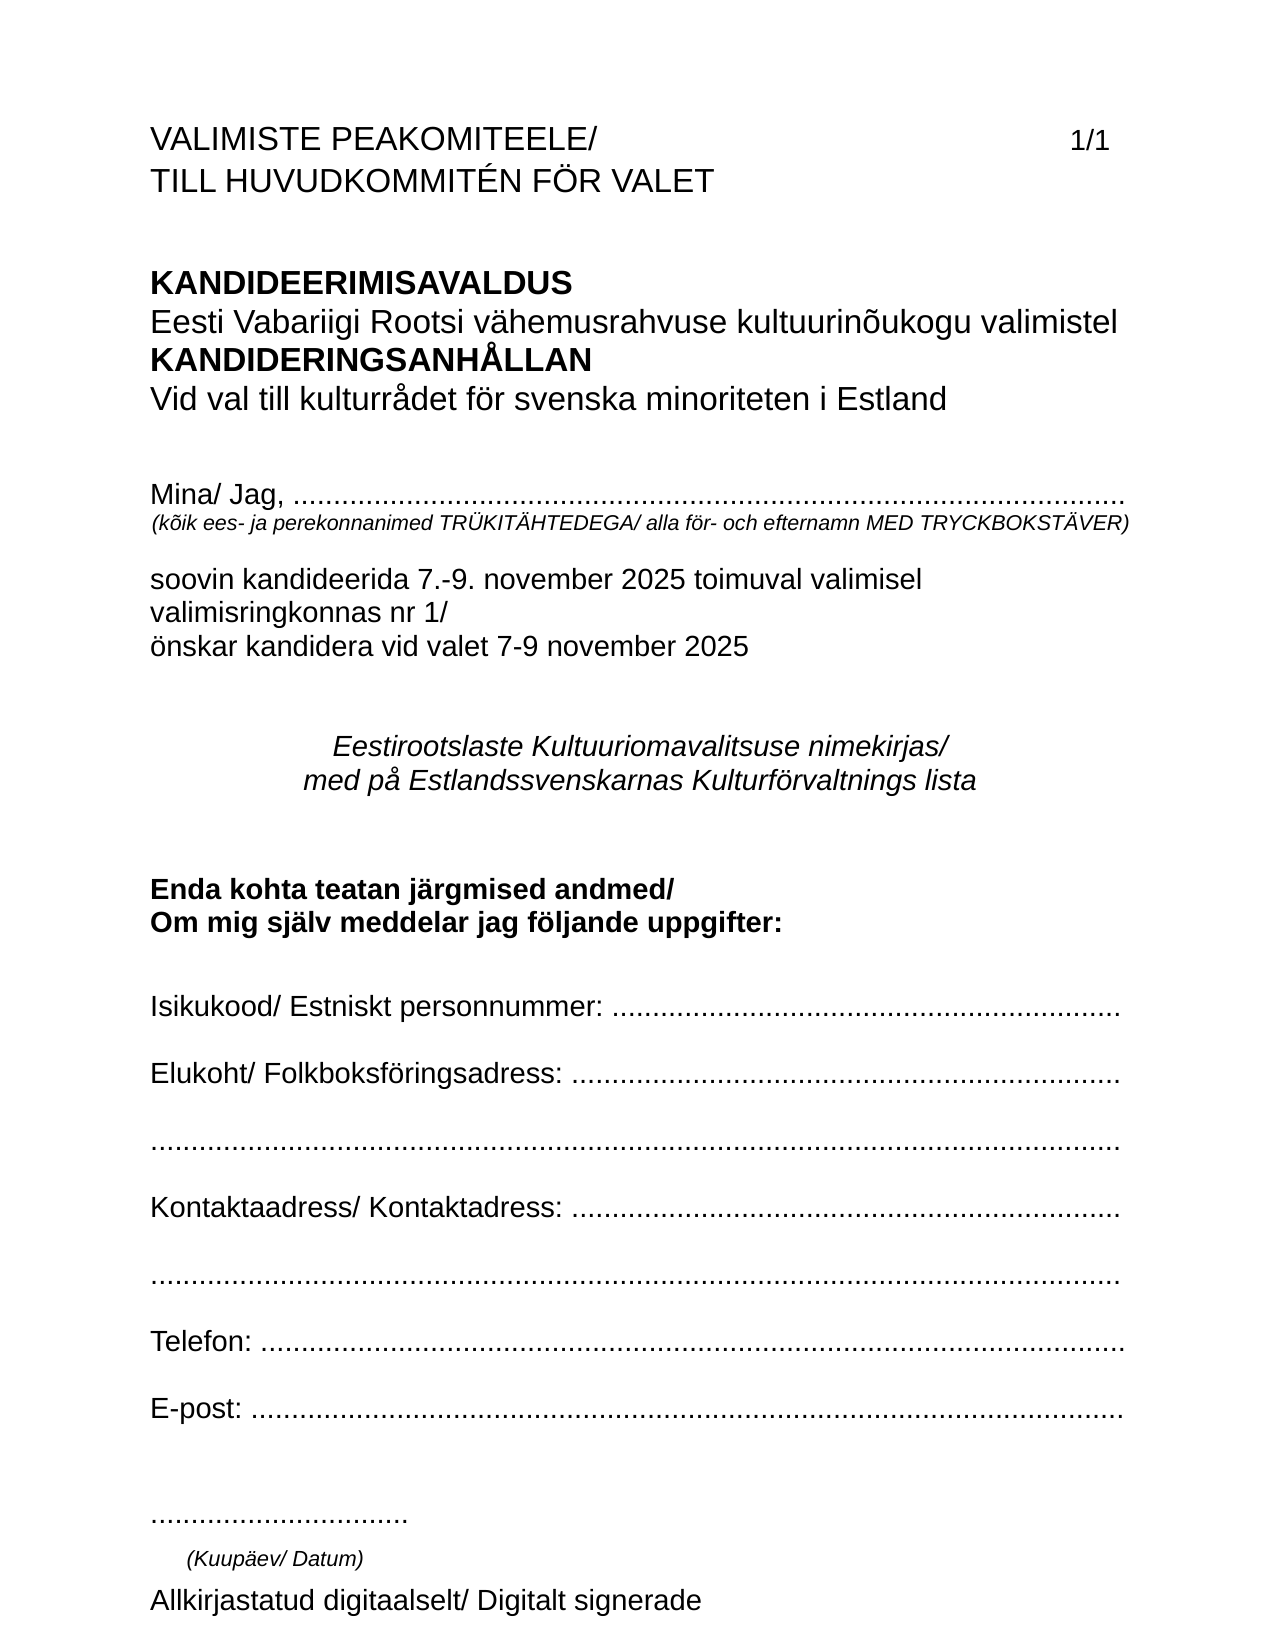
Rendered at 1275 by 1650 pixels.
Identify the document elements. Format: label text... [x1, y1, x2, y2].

text Allkirjastatud digitaalselt/ Digitalt signerade [150, 1589, 1130, 1616]
text Elukoht/ Folkboksföringsadress: .................................................................... [150, 1056, 1130, 1089]
text Enda kohta teatan järgmised andmed/ [150, 872, 1130, 905]
text E-post: ............................................................................................................ [150, 1391, 1130, 1424]
text önskar kandidera vid valet 7-9 november 2025 [150, 629, 1130, 662]
text Om mig själv meddelar jag följande uppgifter: [150, 905, 1130, 939]
text (Kuupäev/ Datum) [150, 1545, 1130, 1572]
text Telefon: ........................................................................................................... [150, 1324, 1130, 1357]
text ........................................................................................................................ [150, 1257, 1130, 1290]
text (kõik ees- ja perekonnanimed TRÜKITÄHTEDEGA/ alla för- och efternamn MED TRYCKBOKSTÄVER) [150, 511, 1130, 535]
text TILL HUVUDKOMMITÉN FÖR VALET [150, 162, 1130, 200]
text soovin kandideerida 7.-9. november 2025 toimuval valimisel valimisringkonnas nr 1/ [150, 562, 1130, 629]
text VALIMISTE PEAKOMITEELE/ 1/1 [150, 119, 1130, 157]
text KANDIDEERIMISAVALDUS [150, 263, 1130, 302]
text Vid val till kulturrådet för svenska minoriteten i Estland [150, 379, 1130, 417]
text med på Estlandssvenskarnas Kulturförvaltnings lista [150, 763, 1130, 796]
text Isikukood/ Estniskt personnummer: ............................................................... [150, 989, 1130, 1022]
text ................................ [150, 1501, 1130, 1528]
text Eesti Vabariigi Rootsi vähemusrahvuse kultuurinõukogu valimistel [150, 302, 1130, 340]
text KANDIDERINGSANHÅLLAN [150, 340, 1130, 379]
text Kontaktaadress/ Kontaktadress: .................................................................... [150, 1190, 1130, 1223]
text Eestirootslaste Kultuuriomavalitsuse nimekirjas/ [150, 729, 1130, 763]
text ........................................................................................................................ [150, 1123, 1130, 1156]
text Mina/ Jag, ....................................................................................................... [150, 477, 1130, 511]
